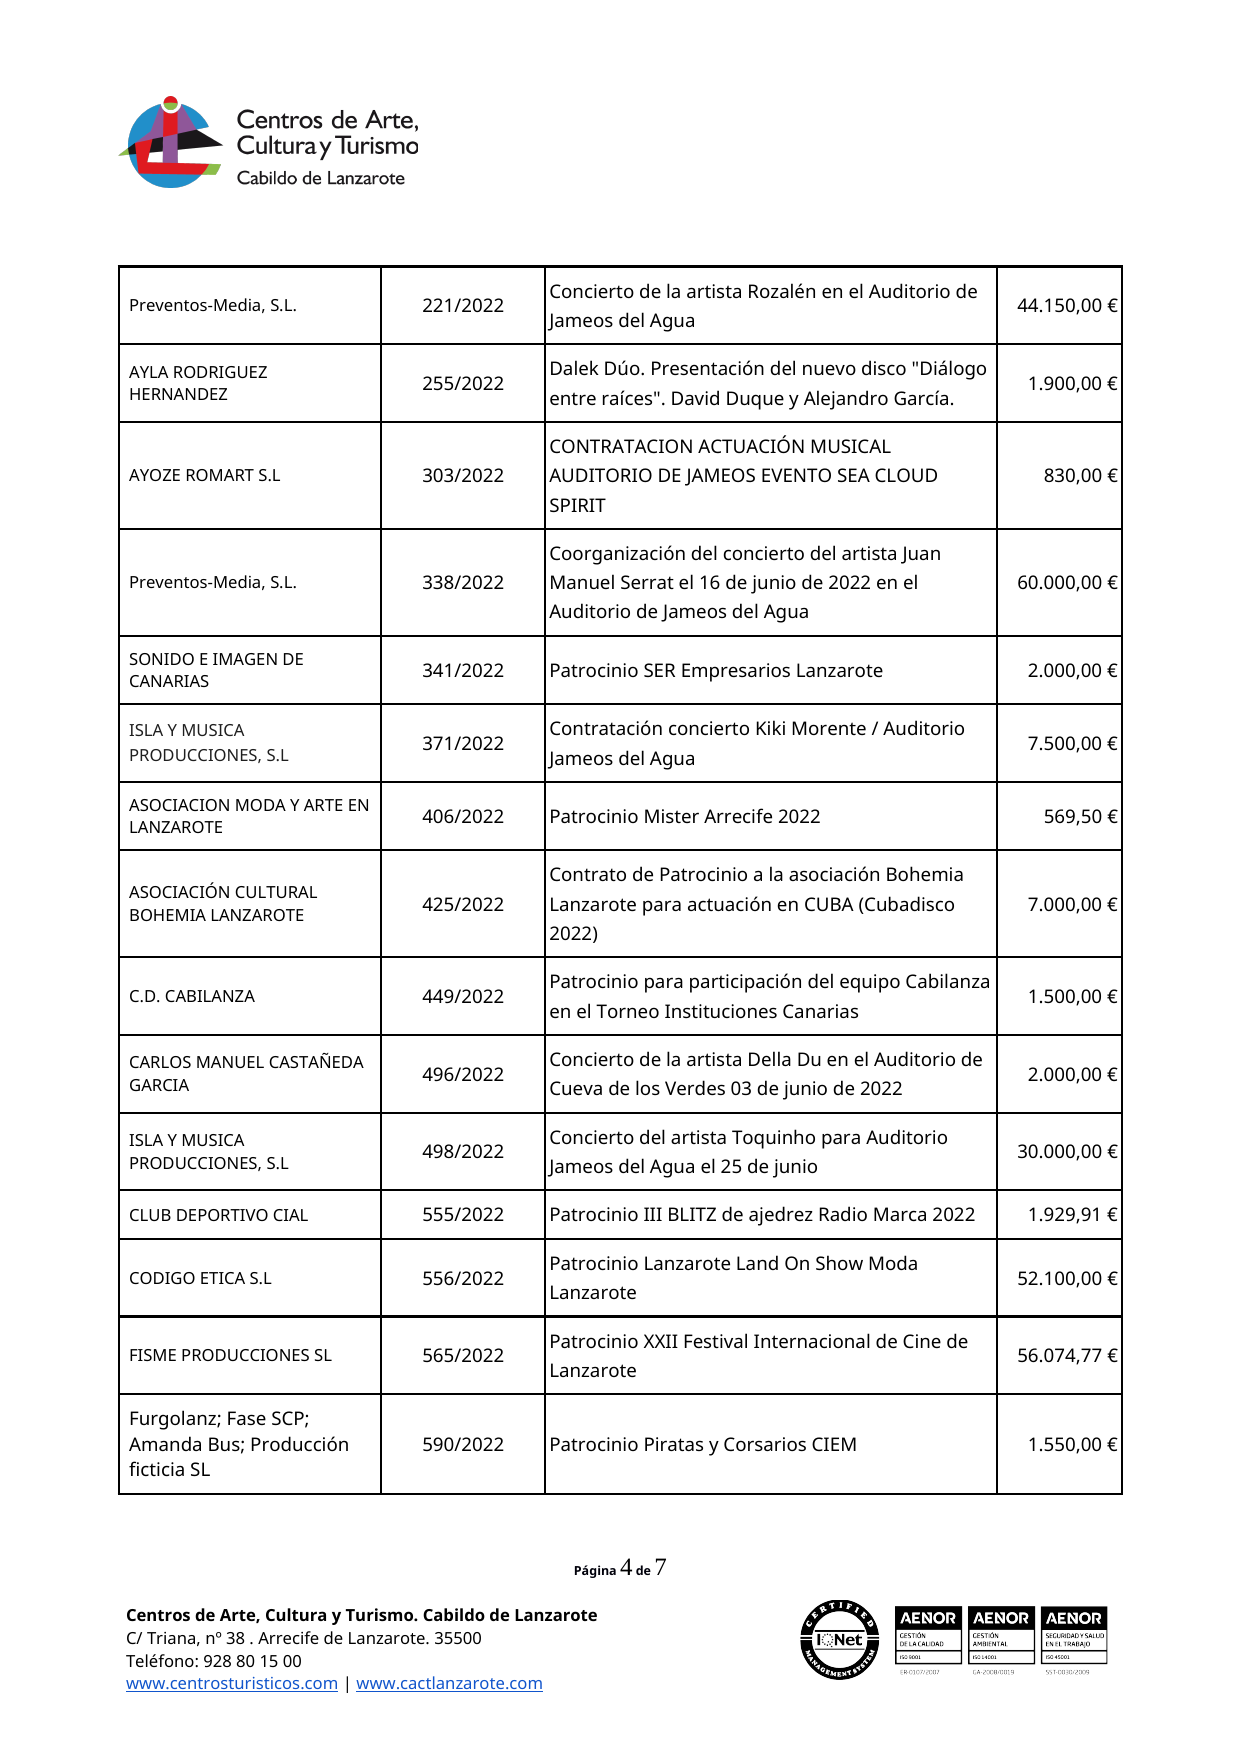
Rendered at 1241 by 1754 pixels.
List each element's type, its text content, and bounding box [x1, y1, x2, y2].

table_cell 60.000,00 € [998, 530, 1121, 635]
table_cell 338/2022 [382, 530, 544, 635]
table_cell 556/2022 [382, 1240, 544, 1315]
table_cell AYLA RODRIGUEZ HERNANDEZ [120, 345, 380, 421]
table_cell Patrocinio para participación del equipo Cabilanza en el Torneo Instituciones Canarias [546, 958, 996, 1034]
table_cell 425/2022 [382, 851, 544, 956]
table_cell Concierto de la artista Della Du en el Auditorio de Cueva de los Verdes 03 de junio de 2022 [546, 1036, 996, 1112]
table_cell ISLA Y MUSICA PRODUCCIONES, S.L [120, 705, 380, 781]
table_cell 496/2022 [382, 1036, 544, 1112]
table_cell 303/2022 [382, 423, 544, 528]
table_cell SONIDO E IMAGEN DE CANARIAS [120, 637, 380, 703]
table_cell Preventos-Media, S.L. [120, 268, 380, 343]
table_cell Preventos-Media, S.L. [120, 530, 380, 635]
table_cell Patrocinio Lanzarote Land On Show Moda Lanzarote [546, 1240, 996, 1315]
table_cell Patrocinio SER Empresarios Lanzarote [546, 637, 996, 703]
table_cell 2.000,00 € [998, 1036, 1121, 1112]
table_cell 30.000,00 € [998, 1114, 1121, 1189]
table_cell 52.100,00 € [998, 1240, 1121, 1315]
table_cell 1.550,00 € [998, 1395, 1121, 1493]
table_cell Concierto del artista Toquinho para Auditorio Jameos del Agua el 25 de junio [546, 1114, 996, 1189]
table_cell 341/2022 [382, 637, 544, 703]
table_cell 221/2022 [382, 268, 544, 343]
table_cell 371/2022 [382, 705, 544, 781]
picture [800, 1600, 1108, 1680]
table_cell Patrocinio Piratas y Corsarios CIEM [546, 1395, 996, 1493]
table_cell FISME PRODUCCIONES SL [120, 1318, 380, 1393]
table_cell Contratación concierto Kiki Morente / Auditorio Jameos del Agua [546, 705, 996, 781]
picture [118, 96, 418, 188]
table_cell 56.074,77 € [998, 1318, 1121, 1393]
table_cell ASOCIACIÓN CULTURAL BOHEMIA LANZAROTE [120, 851, 380, 956]
table_cell 255/2022 [382, 345, 544, 421]
table_cell CODIGO ETICA S.L [120, 1240, 380, 1315]
table_cell 7.000,00 € [998, 851, 1121, 956]
table_cell C.D. CABILANZA [120, 958, 380, 1034]
table_cell 7.500,00 € [998, 705, 1121, 781]
table_cell Patrocinio III BLITZ de ajedrez Radio Marca 2022 [546, 1191, 996, 1238]
table_cell Patrocinio Mister Arrecife 2022 [546, 783, 996, 849]
table_cell 830,00 € [998, 423, 1121, 528]
table_cell 590/2022 [382, 1395, 544, 1493]
table_cell Patrocinio XXII Festival Internacional de Cine de Lanzarote [546, 1318, 996, 1393]
table_cell AYOZE ROMART S.L [120, 423, 380, 528]
table_cell Coorganización del concierto del artista Juan Manuel Serrat el 16 de junio de 2022 en el Auditorio de Jameos del Agua [546, 530, 996, 635]
table_cell ASOCIACION MODA Y ARTE EN LANZAROTE [120, 783, 380, 849]
table_cell 498/2022 [382, 1114, 544, 1189]
table_cell 555/2022 [382, 1191, 544, 1238]
table_cell 569,50 € [998, 783, 1121, 849]
table_cell 1.500,00 € [998, 958, 1121, 1034]
table_cell 44.150,00 € [998, 268, 1121, 343]
table_cell CLUB DEPORTIVO CIAL [120, 1191, 380, 1238]
table_cell CONTRATACION ACTUACIÓN MUSICAL AUDITORIO DE JAMEOS EVENTO SEA CLOUD SPIRIT [546, 423, 996, 528]
table_cell 406/2022 [382, 783, 544, 849]
table_cell CARLOS MANUEL CASTAÑEDA GARCIA [120, 1036, 380, 1112]
table_cell Furgolanz; Fase SCP; Amanda Bus; Producción ficticia SL [120, 1395, 380, 1493]
table_cell 565/2022 [382, 1318, 544, 1393]
table_cell 1.929,91 € [998, 1191, 1121, 1238]
table_cell 449/2022 [382, 958, 544, 1034]
table_cell Contrato de Patrocinio a la asociación Bohemia Lanzarote para actuación en CUBA (Cubadisco 2022) [546, 851, 996, 956]
table_cell 2.000,00 € [998, 637, 1121, 703]
table_cell ISLA Y MUSICA PRODUCCIONES, S.L [120, 1114, 380, 1189]
table_cell Concierto de la artista Rozalén en el Auditorio de Jameos del Agua [546, 268, 996, 343]
table_cell 1.900,00 € [998, 345, 1121, 421]
table_cell Dalek Dúo. Presentación del nuevo disco "Diálogo entre raíces". David Duque y Alejandro García. [546, 345, 996, 421]
